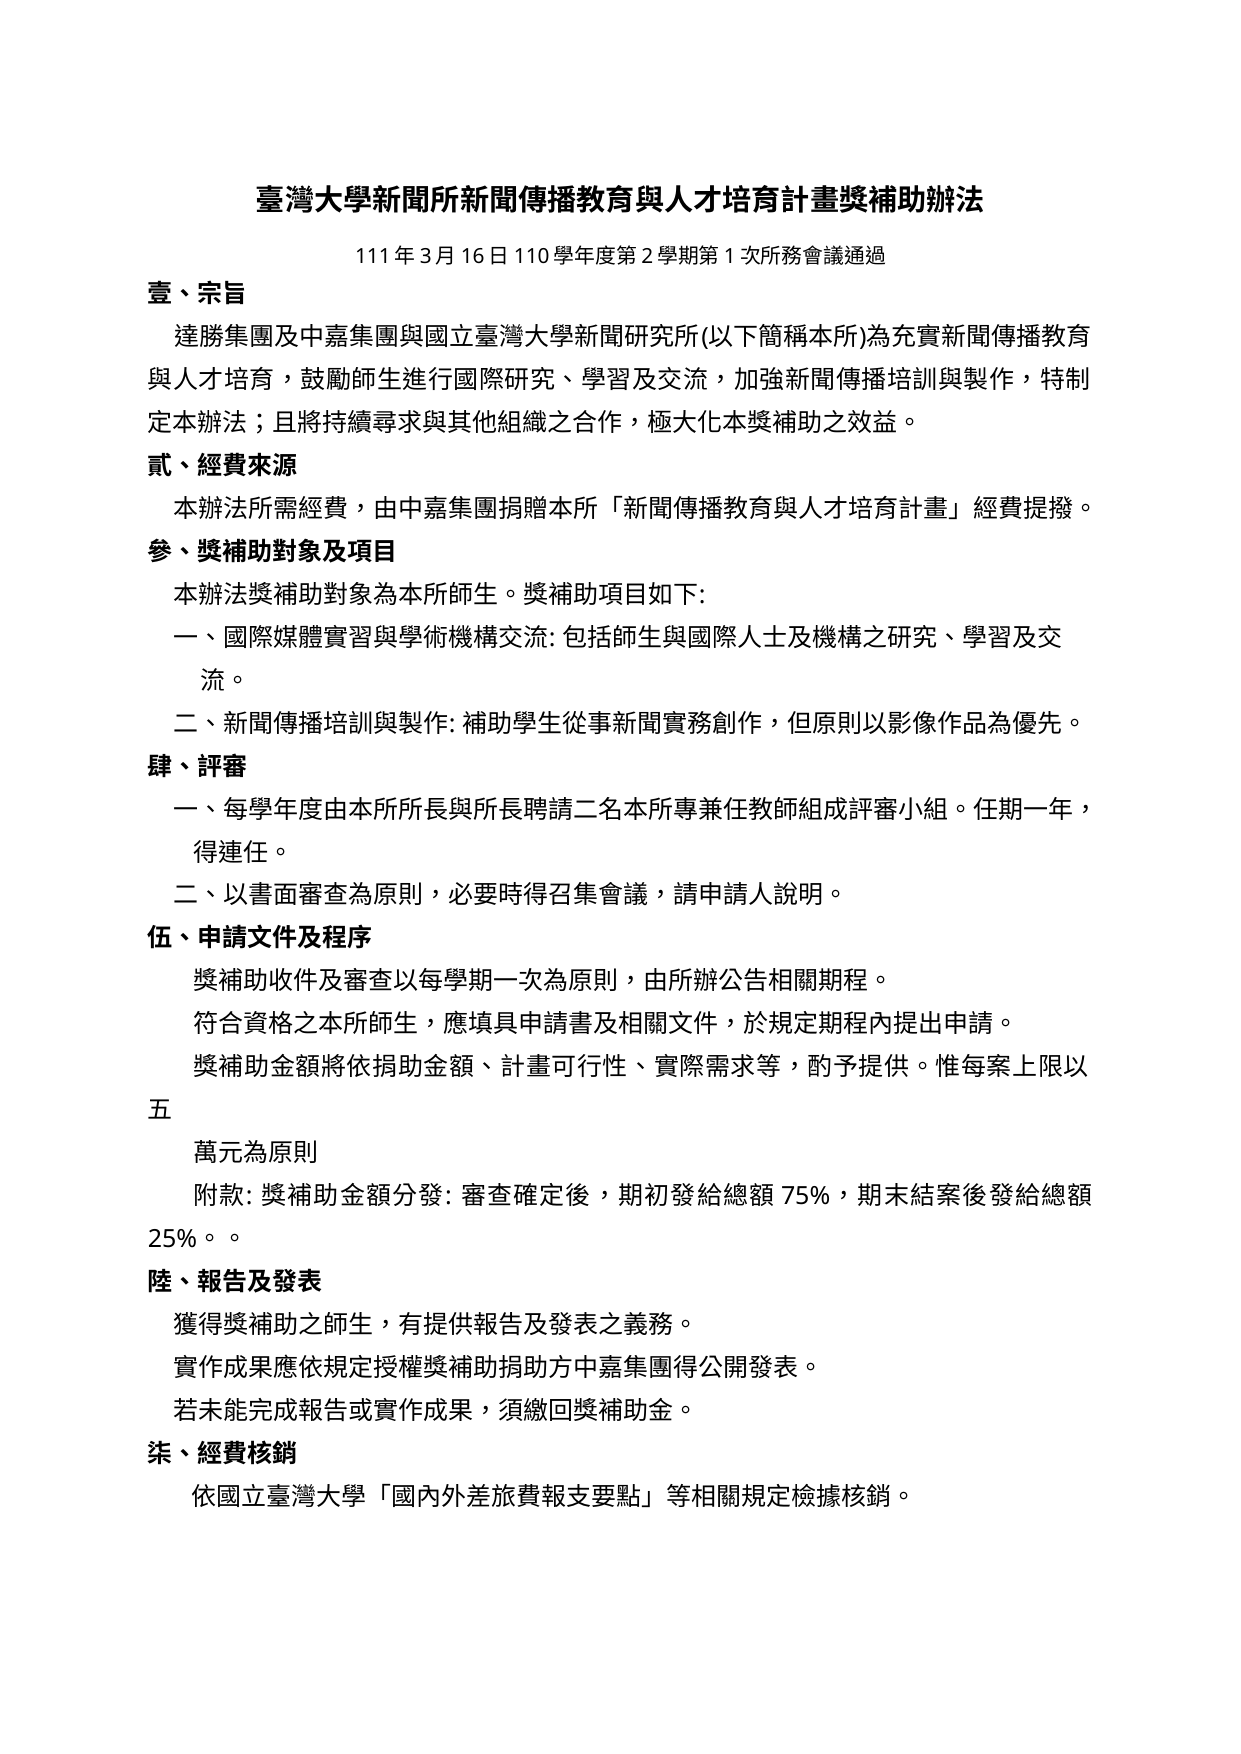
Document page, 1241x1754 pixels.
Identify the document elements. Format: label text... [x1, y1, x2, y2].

text 達勝集團及中嘉集團與國立臺灣大學新聞研究所(以下簡稱本所)為充實新聞傳播教育與人才培育，鼓勵師生進行國際研究、學習及交流，加強新聞傳播培訓與製作，特制定本辦法；且將持續尋求與其他組織之合作，極大化本獎補助之效益。 [148, 316, 1092, 440]
text 獎補助收件及審查以每學期一次為原則，由所辦公告相關期程。 [148, 960, 1092, 998]
text 本辦法所需經費，由中嘉集團捐贈本所「新聞傳播教育與人才培育計畫」經費提撥。 [148, 488, 1092, 526]
text 參、獎補助對象及項目 [148, 531, 1092, 568]
text 111年3月16日110學年度第2學期第1次所務會議通過 [148, 236, 1092, 273]
text 一、每學年度由本所所長與所長聘請二名本所專兼任教師組成評審小組。任期一年， [148, 788, 1092, 826]
text 貳、經費來源 [148, 445, 1092, 483]
text 二、以書面審查為原則，必要時得召集會議，請申請人說明。 [148, 874, 1092, 912]
text 萬元為原則 [148, 1132, 1092, 1169]
text 符合資格之本所師生，應填具申請書及相關文件，於規定期程內提出申請。 [148, 1003, 1092, 1041]
text 實作成果應依規定授權獎補助捐助方中嘉集團得公開發表。 [148, 1347, 1092, 1384]
text 一、國際媒體實習與學術機構交流: 包括師生與國際人士及機構之研究、學習及交 [148, 617, 1092, 654]
text 流。 [148, 660, 1092, 697]
text 獎補助金額將依捐助金額、計畫可行性、實際需求等，酌予提供。惟每案上限以五 [148, 1046, 1092, 1127]
text 陸、報告及發表 [148, 1261, 1092, 1298]
text 臺灣大學新聞所新聞傳播教育與人才培育計畫獎補助辦法 [148, 161, 1092, 236]
text 二、新聞傳播培訓與製作: 補助學生從事新聞實務創作，但原則以影像作品為優先。 [148, 703, 1092, 740]
text 獲得獎補助之師生，有提供報告及發表之義務。 [148, 1304, 1092, 1341]
text 本辦法獎補助對象為本所師生。獎補助項目如下: [148, 574, 1092, 611]
text 得連任。 [148, 831, 1092, 869]
text 肆、評審 [148, 746, 1092, 783]
text 伍、申請文件及程序 [148, 917, 1092, 955]
text 若未能完成報告或實作成果，須繳回獎補助金。 [148, 1390, 1092, 1427]
text 壹、宗旨 [148, 273, 1092, 311]
text 依國立臺灣大學「國內外差旅費報支要點」等相關規定檢據核銷。 [185, 1476, 1081, 1513]
text 附款: 獎補助金額分發: 審查確定後，期初發給總額75%，期末結案後發給總額25%。。 [148, 1175, 1092, 1256]
text 柒、經費核銷 [148, 1433, 1092, 1470]
